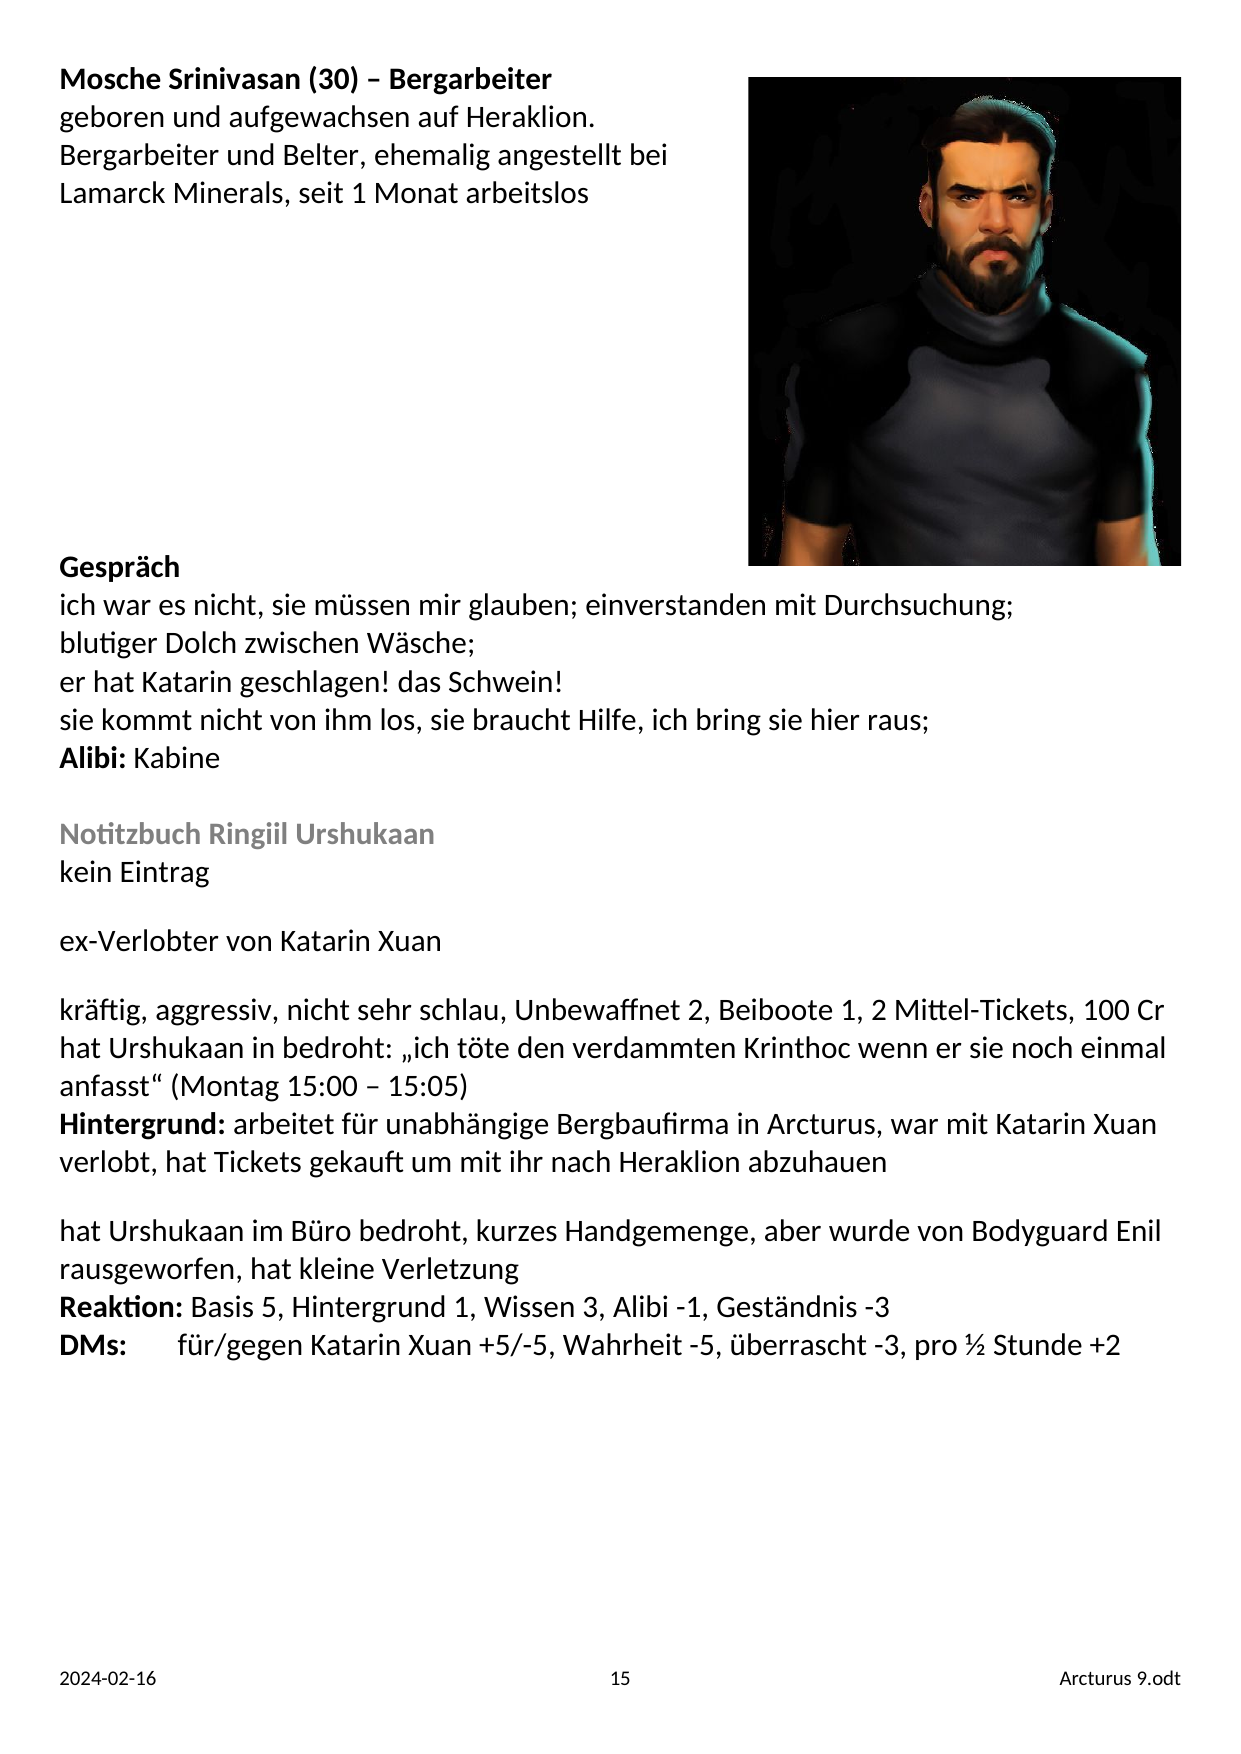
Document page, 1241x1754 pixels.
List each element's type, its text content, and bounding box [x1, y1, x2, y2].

text blutiger Dolch zwischen Wäsche; [59, 623, 1181, 662]
text geboren und aufgewachsen auf Heraklion. Bergarbeiter und Belter, ehemalig angestellt bei Lamarck Minerals, seit 1 Monat arbeitslos [59, 97, 748, 212]
text Hintergrund: arbeitet für unabhängige Bergbaufirma in Arcturus, war mit Katarin Xuan verlobt, hat Tickets gekauft um mit ihr nach Heraklion abzuhauen [59, 1104, 1181, 1180]
text Mosche Srinivasan (30) – Bergarbeiter [59, 59, 1181, 97]
text ich war es nicht, sie müssen mir glauben; einverstanden mit Durchsuchung; [59, 585, 1181, 623]
text ex-Verlobter von Katarin Xuan [59, 921, 1181, 959]
text Reaktion: Basis 5, Hintergrund 1, Wissen 3, Alibi -1, Geständnis -3 [59, 1287, 1181, 1325]
text hat Urshukaan in bedroht: „ich töte den verdammten Krinthoc wenn er sie noch einmal anfasst“ (Montag 15:00 – 15:05) [59, 1028, 1181, 1104]
text DMs: für/gegen Katarin Xuan +5/-5, Wahrheit -5, überrascht -3, pro ½ Stunde +2 [59, 1325, 1181, 1363]
text Alibi: Kabine [59, 738, 1181, 776]
text Notitzbuch Ringiil Urshukaan [59, 814, 1181, 852]
picture [748, 77, 1182, 566]
text Gespräch [59, 547, 1181, 585]
text hat Urshukaan im Büro bedroht, kurzes Handgemenge, aber wurde von Bodyguard Enil rausgeworfen, hat kleine Verletzung [59, 1211, 1181, 1287]
text er hat Katarin geschlagen! das Schwein! sie kommt nicht von ihm los, sie braucht Hilfe, ich bring sie hier raus; [59, 662, 1181, 738]
text kein Eintrag [59, 852, 1181, 890]
text kräftig, aggressiv, nicht sehr schlau, Unbewaffnet 2, Beiboote 1, 2 Mittel-Tickets, 100 Cr [59, 989, 1181, 1028]
